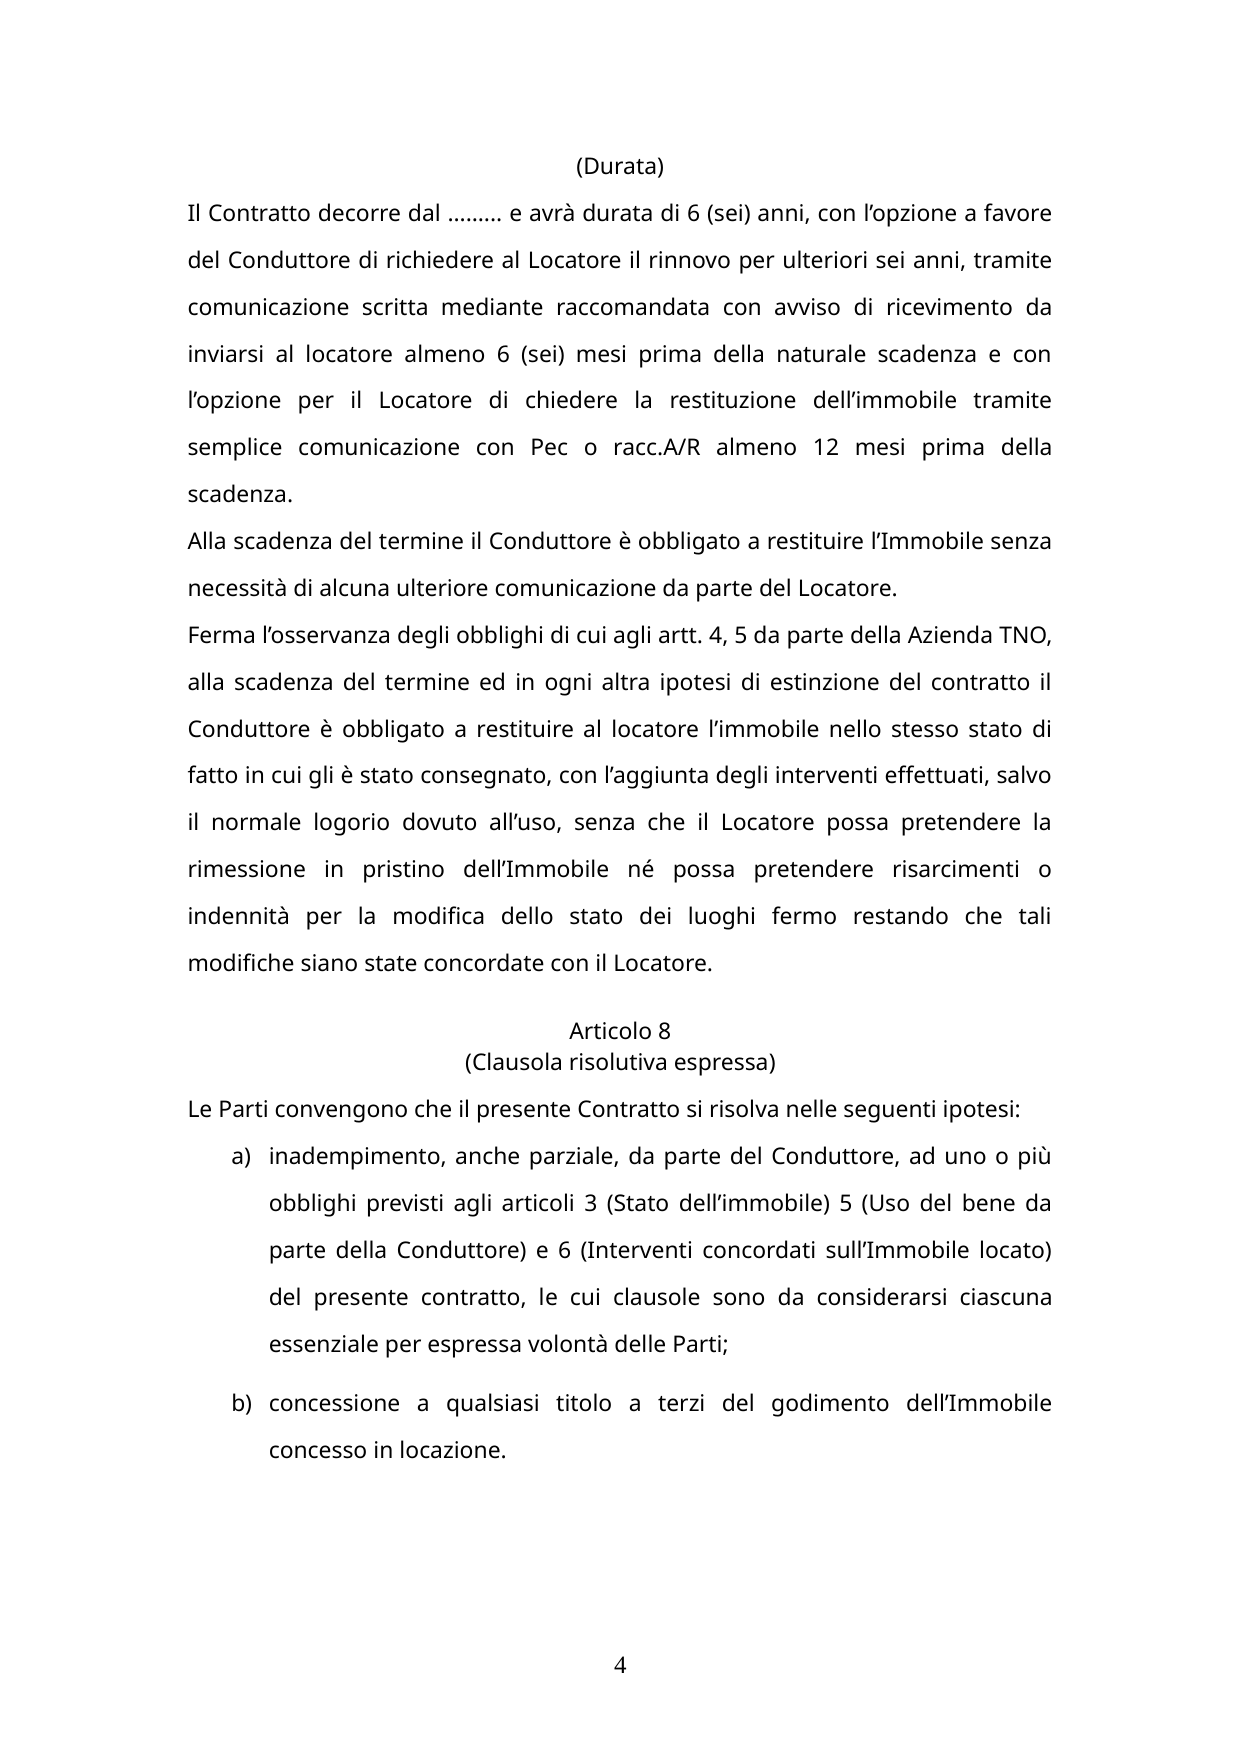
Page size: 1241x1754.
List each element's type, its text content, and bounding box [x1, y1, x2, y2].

text Il Contratto decorre dal ……... e avrà durata di 6 (sei) anni, con l’opzione a favore del Conduttore di richiedere al Locatore il rinnovo per ulteriori sei anni, tramite comunicazione scritta mediante raccomandata con avviso di ricevimento da inviarsi al locatore almeno 6 (sei) mesi prima della naturale scadenza e con l’opzione per il Locatore di chiedere la restituzione dell’immobile tramite semplice comunicazione con Pec o racc.A/R almeno 12 mesi prima della scadenza. [187, 197, 1053, 509]
text Alla scadenza del termine il Conduttore è obbligato a restituire l’Immobile senza necessità di alcuna ulteriore comunicazione da parte del Locatore. [187, 525, 1053, 603]
list inadempimento, anche parziale, da parte del Conduttore, ad uno o più obblighi previsti agli articoli 3 (Stato dell’immobile) 5 (Uso del bene da parte della Conduttore) e 6 (Interventi concordati sull’Immobile locato) del presente contratto, le cui clausole sono da considerarsi ciascuna essenziale per espressa volontà delle Parti; [231, 1140, 1053, 1359]
text (Durata) [187, 150, 1053, 181]
text Ferma l’osservanza degli obblighi di cui agli artt. 4, 5 da parte della Azienda TNO, alla scadenza del termine ed in ogni altra ipotesi di estinzione del contratto il Conduttore è obbligato a restituire al locatore l’immobile nello stesso stato di fatto in cui gli è stato consegnato, con l’aggiunta degli interventi effettuati, salvo il normale logorio dovuto all’uso, senza che il Locatore possa pretendere la rimessione in pristino dell’Immobile né possa pretendere risarcimenti o indennità per la modifica dello stato dei luoghi fermo restando che tali modifiche siano state concordate con il Locatore. [187, 619, 1053, 978]
text (Clausola risolutiva espressa) [187, 1046, 1053, 1077]
text Le Parti convengono che il presente Contratto si risolva nelle seguenti ipotesi: [187, 1093, 1053, 1124]
text Articolo 8 [187, 1015, 1053, 1046]
list concessione a qualsiasi titolo a terzi del godimento dell’Immobile concesso in locazione. [231, 1387, 1053, 1465]
